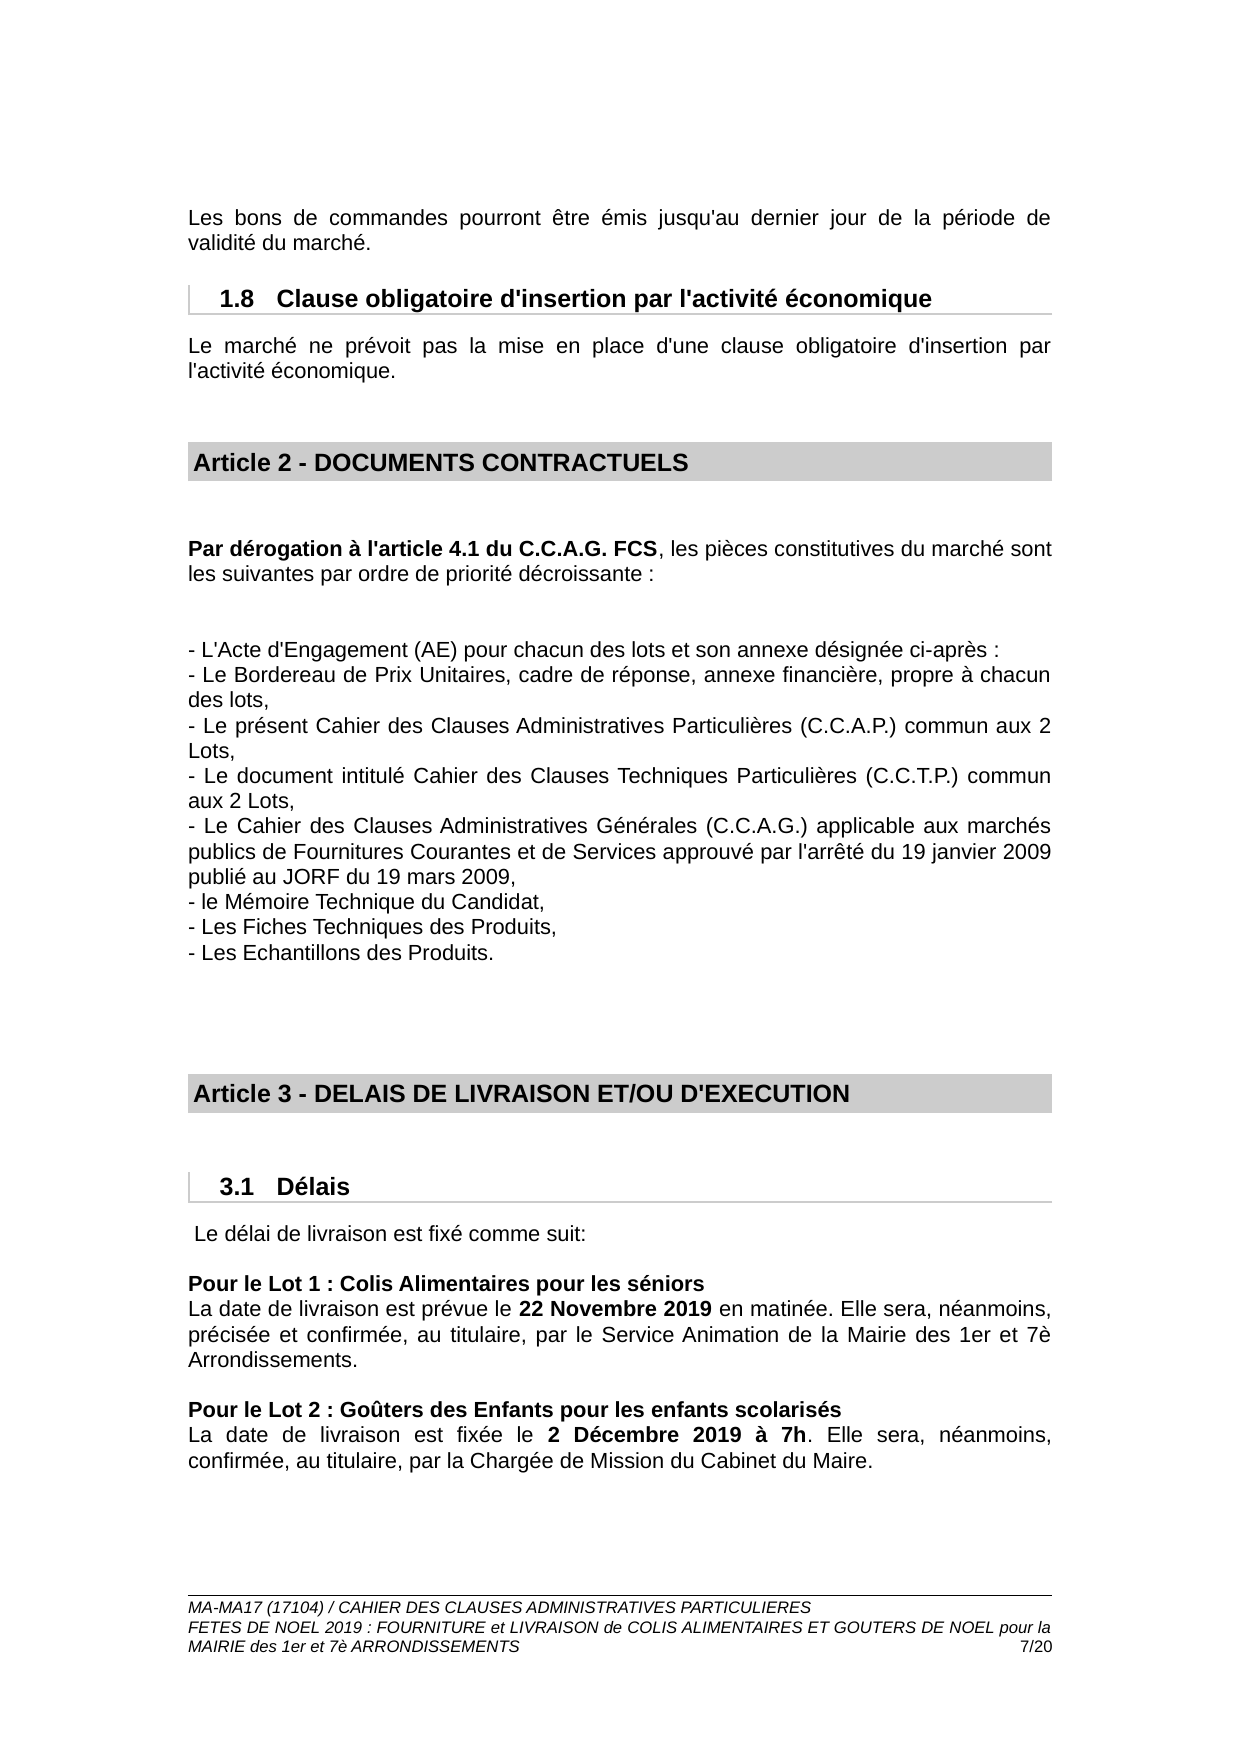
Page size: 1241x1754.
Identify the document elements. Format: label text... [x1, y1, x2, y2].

text Le délai de livraison est fixé comme suit: [188, 1221, 1052, 1246]
text - Le Bordereau de Prix Unitaires, cadre de réponse, annexe financière, propre à chacun des lots, [188, 662, 1052, 713]
text Les bons de commandes pourront être émis jusqu'au dernier jour de la période de validité du marché. [188, 204, 1052, 255]
text Pour le Lot 2 : Goûters des Enfants pour les enfants scolarisés [188, 1397, 1052, 1422]
subtitle DOCUMENTS CONTRACTUELS [190, 445, 1050, 479]
text Par dérogation à l'article 4.1 du C.C.A.G. FCS, les pièces constitutives du marché sont les suivantes par ordre de priorité décroissante : [188, 536, 1052, 587]
text - le Mémoire Technique du Candidat, [188, 889, 1052, 914]
text - Le Cahier des Clauses Administratives Générales (C.C.A.G.) applicable aux marchés publics de Fournitures Courantes et de Services approuvé par l'arrêté du 19 janvier 2009 publié au JORF du 19 mars 2009, [188, 813, 1052, 889]
text La date de livraison est prévue le 22 Novembre 2019 en matinée. Elle sera, néanmoins, précisée et confirmée, au titulaire, par le Service Animation de la Mairie des 1er et 7è Arrondissements. [188, 1296, 1052, 1372]
text - L'Acte d'Engagement (AE) pour chacun des lots et son annexe désignée ci-après : [188, 637, 1052, 662]
text Pour le Lot 1 : Colis Alimentaires pour les séniors [188, 1271, 1052, 1296]
subtitle DELAIS DE LIVRAISON ET/OU D'EXECUTION [190, 1076, 1050, 1111]
text Le marché ne prévoit pas la mise en place d'une clause obligatoire d'insertion par l'activité économique. [188, 333, 1052, 383]
subtitle Délais [190, 1172, 1052, 1201]
text - Les Fiches Techniques des Produits, [188, 914, 1052, 939]
text La date de livraison est fixée le 2 Décembre 2019 à 7h. Elle sera, néanmoins, confirmée, au titulaire, par la Chargée de Mission du Cabinet du Maire. [188, 1422, 1052, 1473]
text - Le document intitulé Cahier des Clauses Techniques Particulières (C.C.T.P.) commun aux 2 Lots, [188, 763, 1052, 813]
text - Le présent Cahier des Clauses Administratives Particulières (C.C.A.P.) commun aux 2 Lots, [188, 713, 1052, 763]
text - Les Echantillons des Produits. [188, 939, 1052, 965]
subtitle Clause obligatoire d'insertion par l'activité économique [188, 284, 1052, 313]
